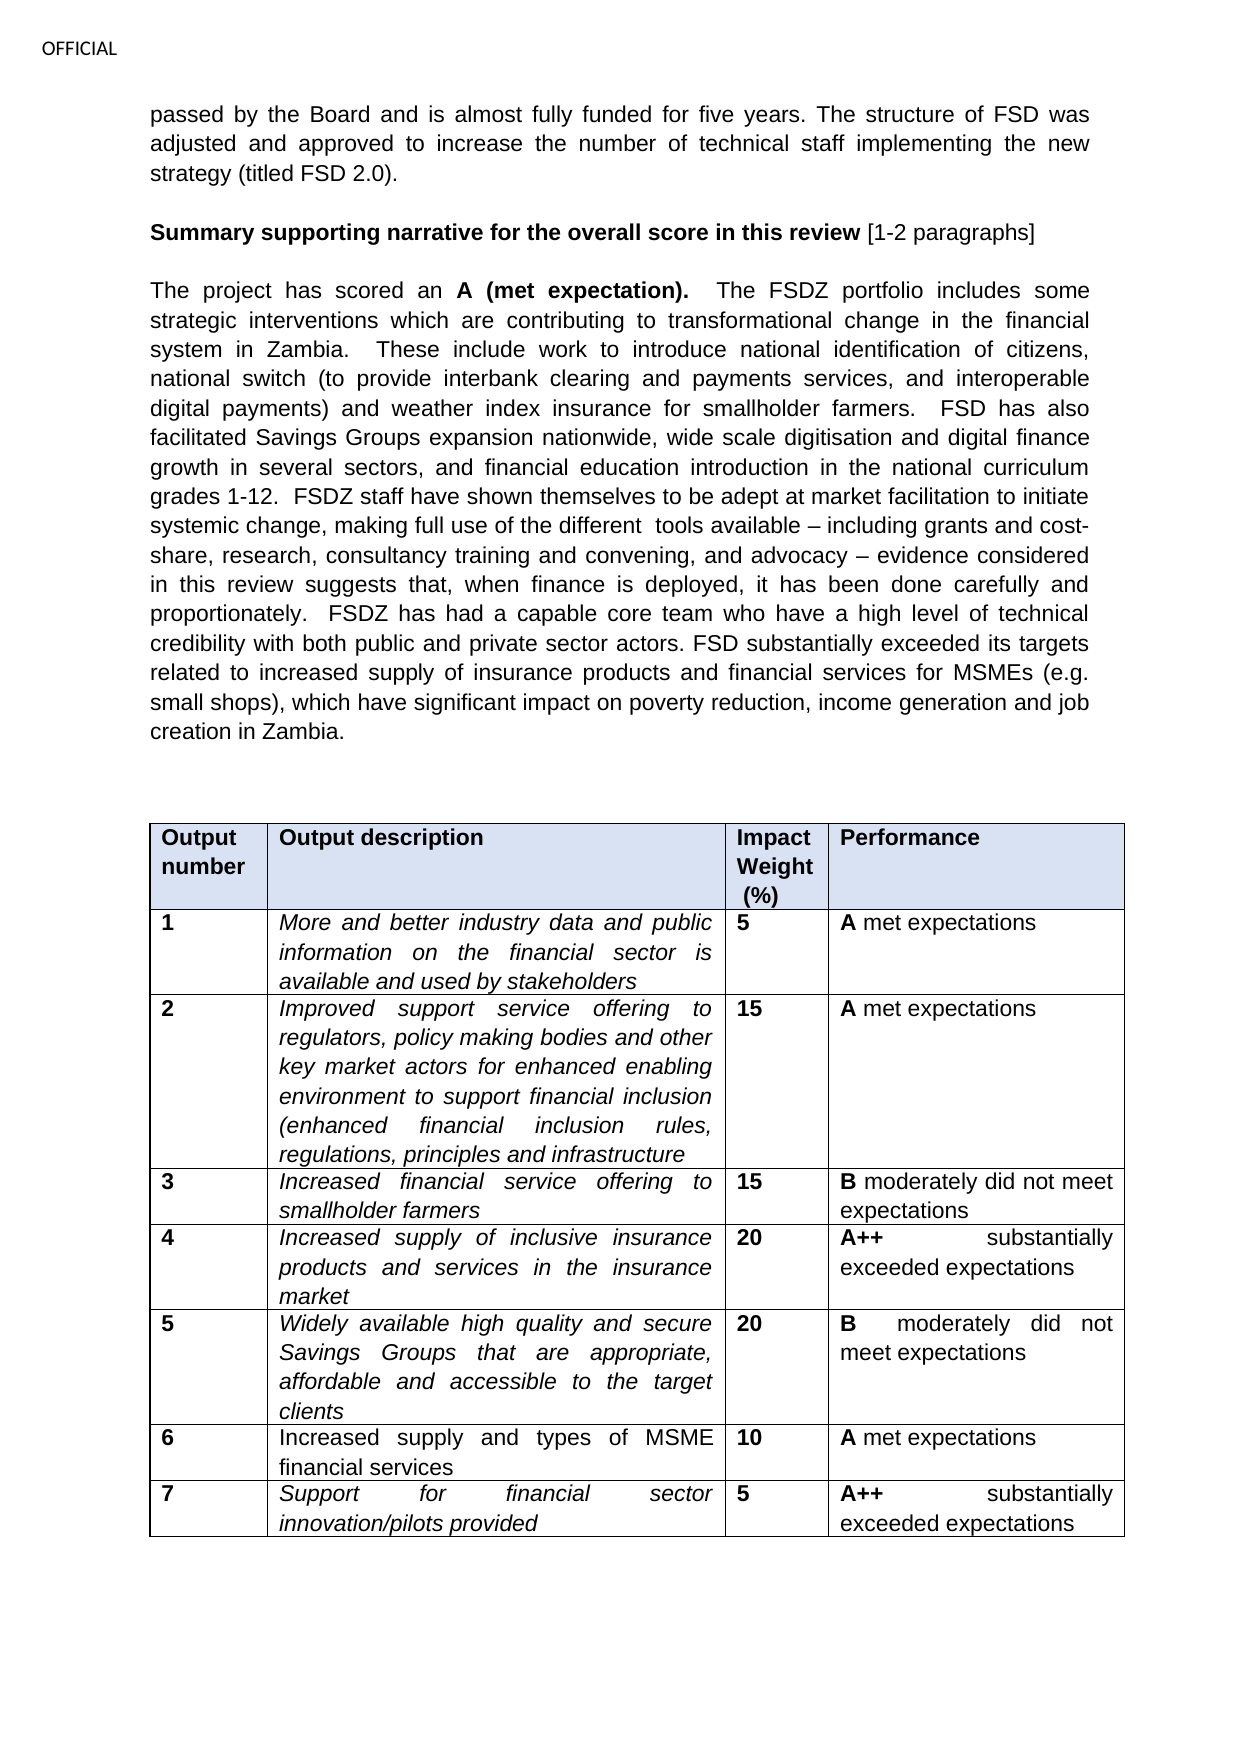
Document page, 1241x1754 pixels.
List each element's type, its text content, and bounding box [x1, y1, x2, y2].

text passed by the Board and is almost fully funded for five years. The structure of FSD was adjusted and approved to increase the number of technical staff implementing the new strategy (titled FSD 2.0). [150, 102, 1090, 186]
table_cell 15 [726, 995, 828, 1168]
table_cell 15 [726, 1169, 828, 1224]
table_header Output number [151, 824, 267, 909]
text The project has scored an A (met expectation). The FSDZ portfolio includes some strategic interventions which are contributing to transformational change in the financial system in Zambia. These include work to introduce national identification of citizens, national switch (to provide interbank clearing and payments services, and interoperable digital payments) and weather index insurance for smallholder farmers. FSD has also facilitated Savings Groups expansion nationwide, wide scale digitisation and digital finance growth in several sectors, and financial education introduction in the national curriculum grades 1-12. FSDZ staff have shown themselves to be adept at market facilitation to initiate systemic change, making full use of the different tools available – including grants and cost-share, research, consultancy training and convening, and advocacy – evidence considered in this review suggests that, when finance is deployed, it has been done carefully and proportionately. FSDZ has had a capable core team who have a high level of technical credibility with both public and private sector actors. FSD substantially exceeded its targets related to increased supply of insurance products and financial services for MSMEs (e.g. small shops), which have significant impact on poverty reduction, income generation and job creation in Zambia. [150, 278, 1090, 744]
table_cell 4 [151, 1225, 267, 1309]
table_cell Increased financial service offering to smallholder farmers [268, 1169, 725, 1224]
table_cell B moderately did not meet expectations [829, 1310, 1124, 1424]
table_header Performance [829, 824, 1124, 909]
table_cell A met expectations [829, 910, 1124, 994]
table_cell Improved support service offering to regulators, policy making bodies and other key market actors for enhanced enabling environment to support financial inclusion (enhanced financial inclusion rules, regulations, principles and infrastructure [268, 995, 725, 1168]
table_cell Increased supply and types of MSME financial services [268, 1425, 725, 1480]
table_cell 3 [151, 1169, 267, 1224]
table_cell 10 [726, 1425, 828, 1480]
table_cell Support for financial sector innovation/pilots provided [268, 1481, 725, 1536]
table_cell 2 [151, 995, 267, 1168]
table_cell 20 [726, 1310, 828, 1424]
text Summary supporting narrative for the overall score in this review [1-2 paragraphs] [150, 219, 1090, 245]
table_cell Widely available high quality and secure Savings Groups that are appropriate, affordable and accessible to the target clients [268, 1310, 725, 1424]
table_header Output description [268, 824, 725, 909]
table_cell A met expectations [829, 1425, 1124, 1480]
table_cell More and better industry data and public information on the financial sector is available and used by stakeholders [268, 910, 725, 994]
table_cell 20 [726, 1225, 828, 1309]
table_cell Increased supply of inclusive insurance products and services in the insurance market [268, 1225, 725, 1309]
table_cell A met expectations [829, 995, 1124, 1168]
table_cell A++ substantially exceeded expectations [829, 1481, 1124, 1536]
table_header Impact Weight (%) [726, 824, 828, 909]
table_cell A++ substantially exceeded expectations [829, 1225, 1124, 1309]
table_cell 7 [151, 1481, 267, 1536]
table_cell 5 [726, 1481, 828, 1536]
table_cell 5 [726, 910, 828, 994]
table_cell 5 [151, 1310, 267, 1424]
table_cell 1 [151, 910, 267, 994]
table_cell B moderately did not meet expectations [829, 1169, 1124, 1224]
table_cell 6 [151, 1425, 267, 1480]
